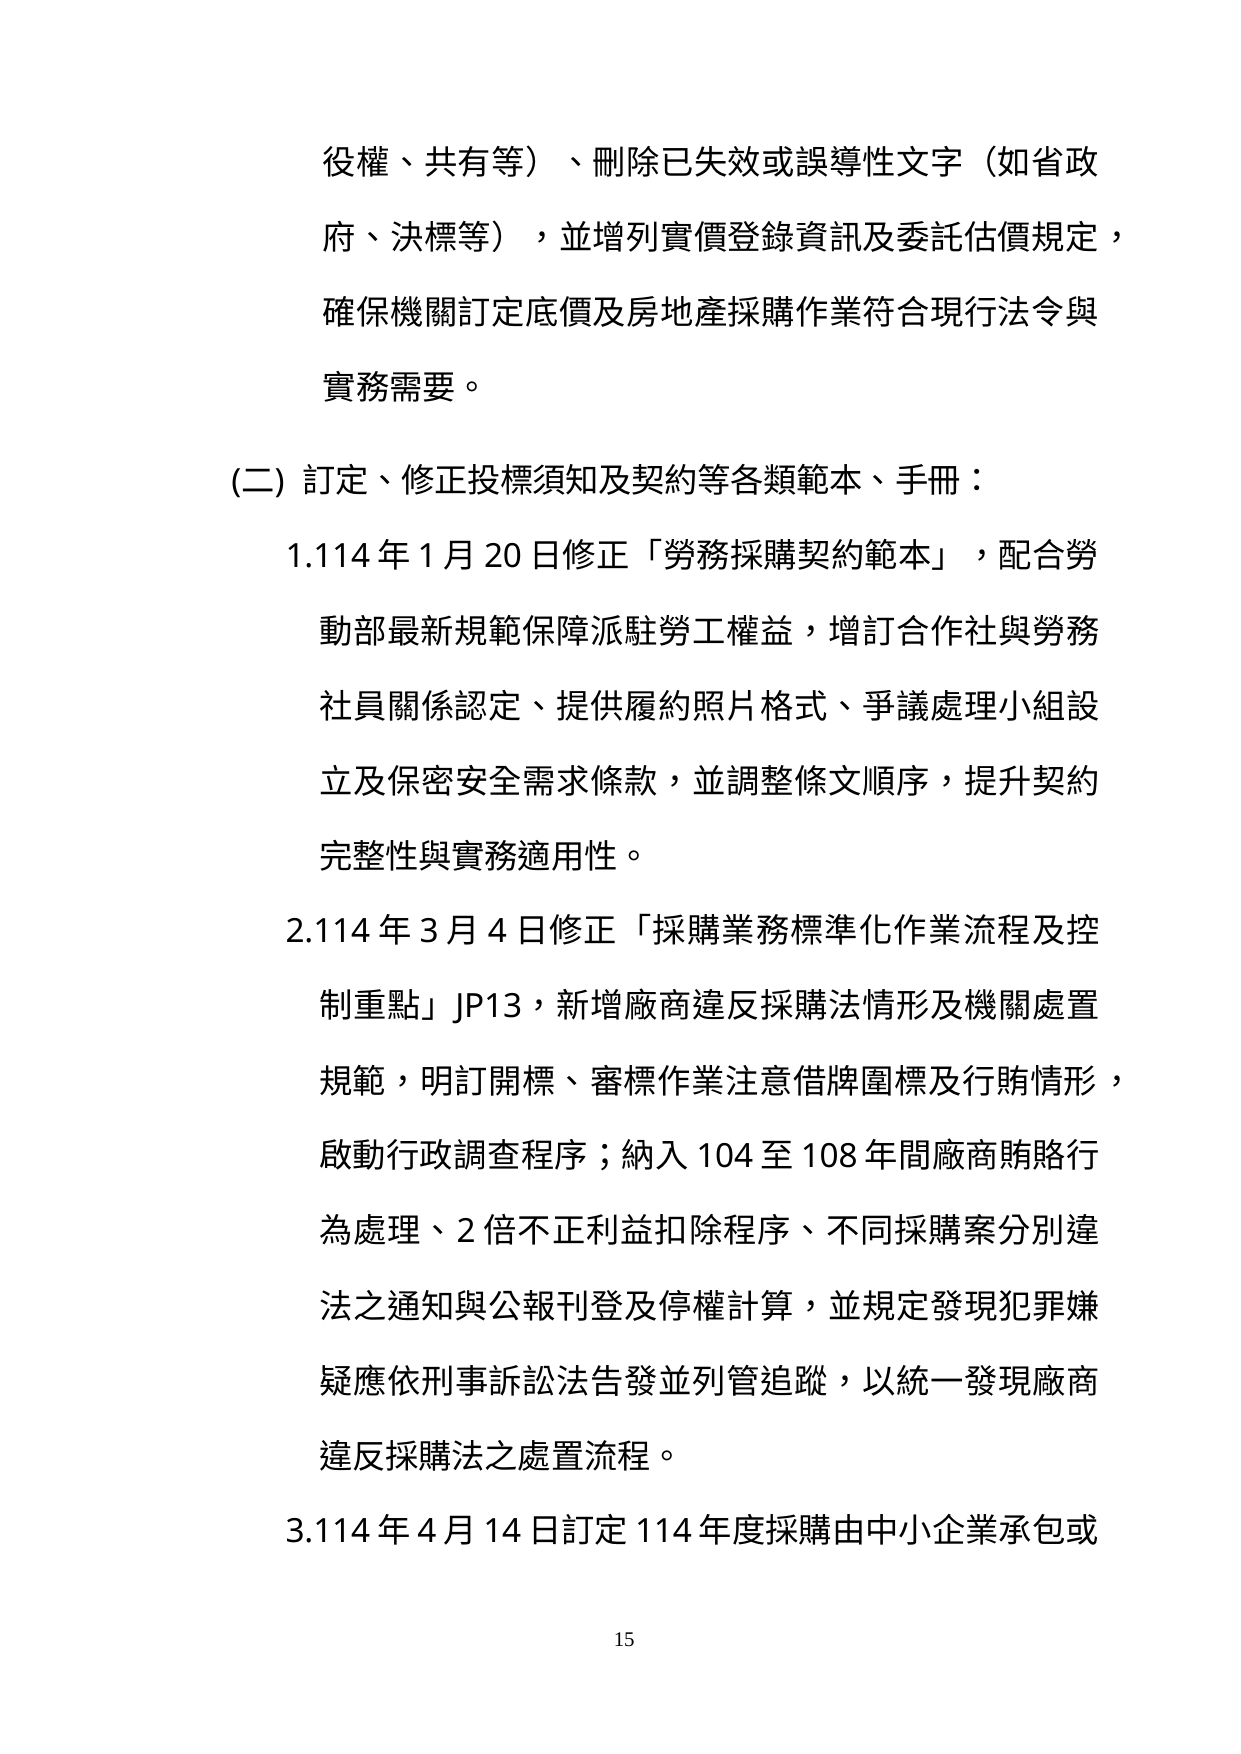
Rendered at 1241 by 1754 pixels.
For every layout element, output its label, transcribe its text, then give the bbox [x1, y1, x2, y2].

list 訂定、修正投標須知及契約等各類範本、手冊： [231, 441, 1100, 516]
list 114年4月14日訂定114年度採購由中小企業承包或 [285, 1491, 1100, 1566]
list 114年3月4日修正「採購業務標準化作業流程及控制重點」JP13，新增廠商違反採購法情形及機關處置規範，明訂開標、審標作業注意借牌圍標及行賄情形，啟動行政調查程序；納入104至108年間廠商賄賂行為處理、2倍不正利益扣除程序、不同採購案分別違法之通知與公報刊登及停權計算，並規定發現犯罪嫌疑應依刑事訴訟法告發並列管追蹤，以統一發現廠商違反採購法之處置流程。 [285, 891, 1100, 1491]
list 114年11月20日修正「機關指定地區採購房地產作業辦法」部分條文，配合內政部廢除地目等則制度、地政士法及民法修正，更新用語（如地政士、不動產役權、共有等）、刪除已失效或誤導性文字（如省政府、決標等），並增列實價登錄資訊及委託估價規定，確保機關訂定底價及房地產採購作業符合現行法令與實務需要。 [285, 122, 1100, 422]
list 114年1月20日修正「勞務採購契約範本」，配合勞動部最新規範保障派駐勞工權益，增訂合作社與勞務社員關係認定、提供履約照片格式、爭議處理小組設立及保密安全需求條款，並調整條文順序，提升契約完整性與實務適用性。 [285, 516, 1100, 891]
